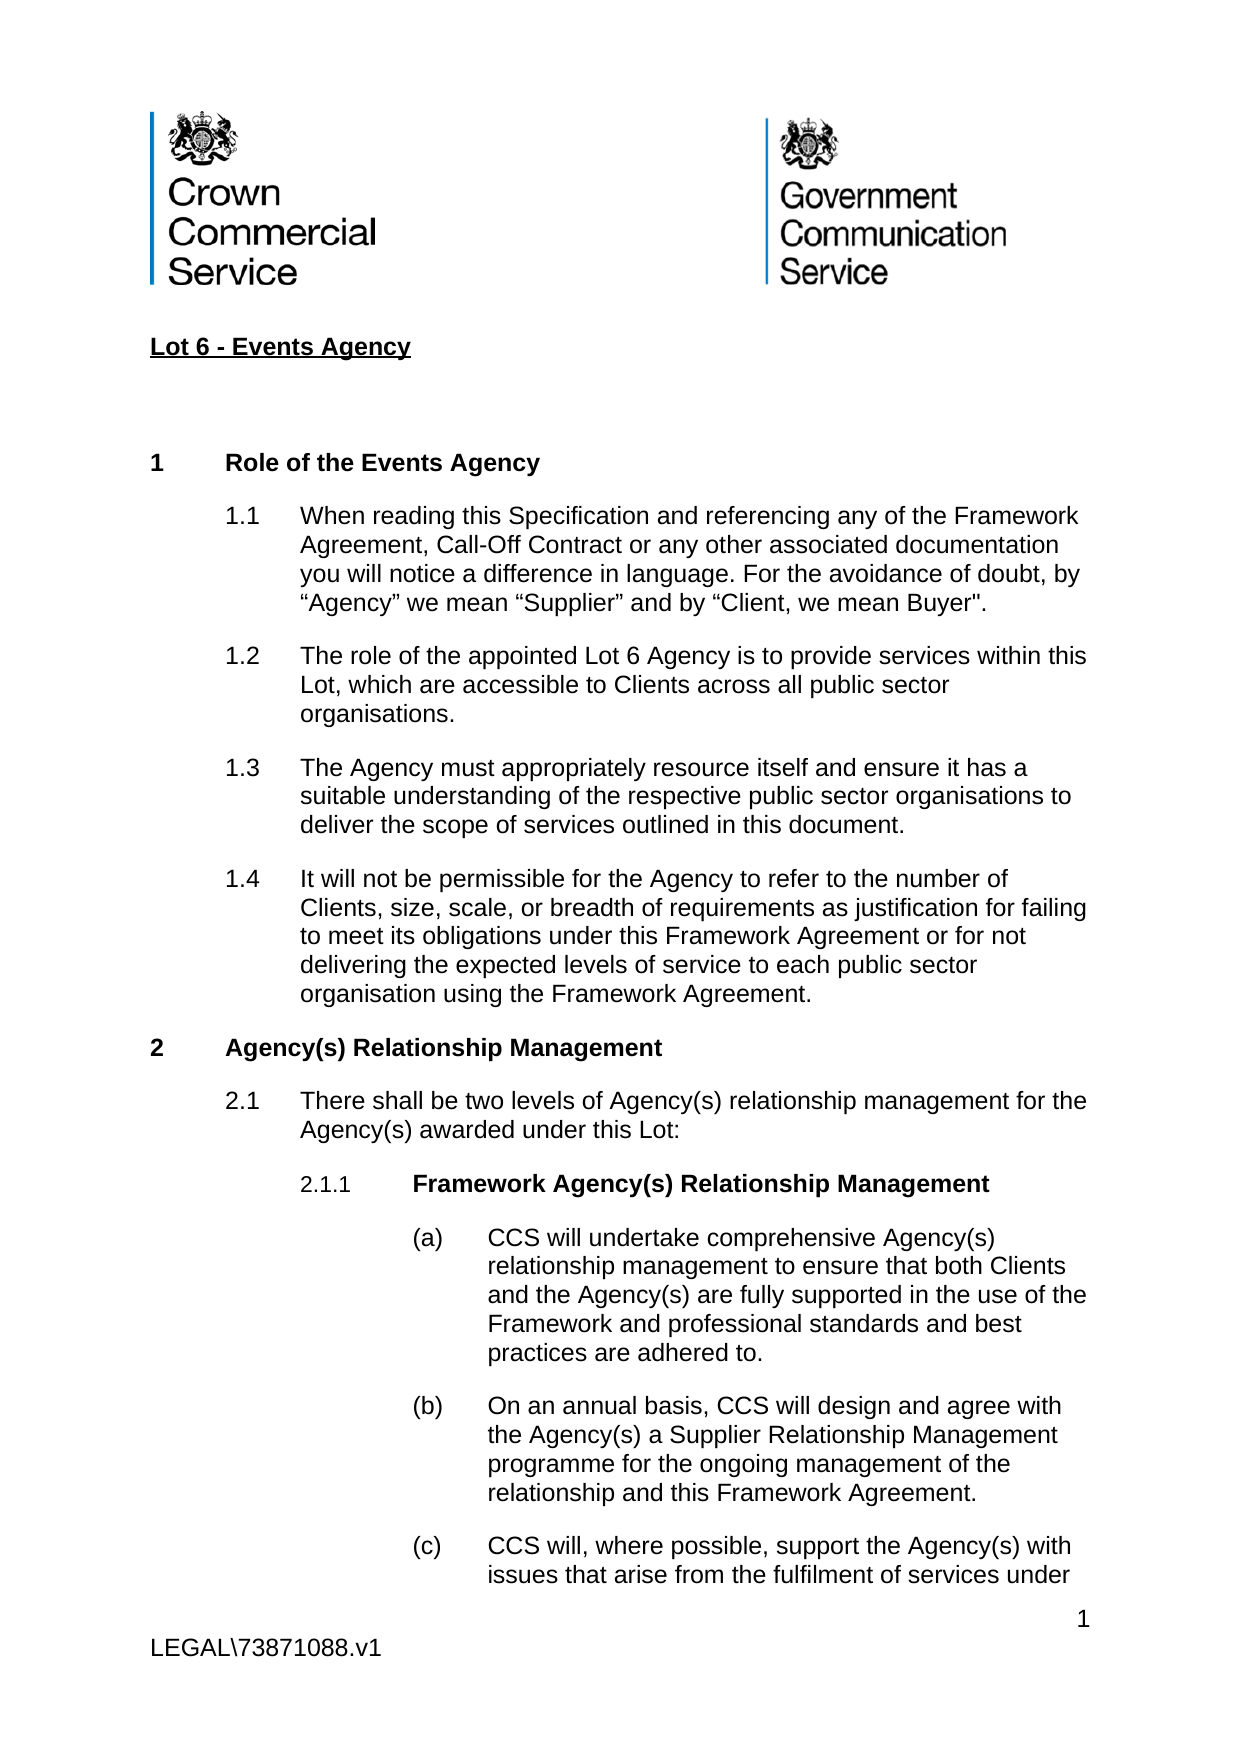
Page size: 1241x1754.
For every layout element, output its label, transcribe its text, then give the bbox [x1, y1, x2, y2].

list CCS will undertake comprehensive Agency(s) relationship management to ensure that both Clients and the Agency(s) are fully supported in the use of the Framework and professional standards and best practices are adhered to. [412, 1223, 1090, 1366]
list Agency(s) Relationship Management [150, 1033, 1090, 1061]
list On an annual basis, CCS will design and agree with the Agency(s) a Supplier Relationship Management programme for the ongoing management of the relationship and this Framework Agreement. [412, 1391, 1090, 1506]
list When reading this Specification and referencing any of the Framework Agreement, Call-Off Contract or any other associated documentation you will notice a difference in language. For the avoidance of doubt, by “Agency” we mean “Supplier” and by “Client, we mean Buyer". [225, 501, 1090, 616]
list CCS will, where possible, support the Agency(s) with issues that arise from the fulfilment of services under [412, 1531, 1090, 1589]
list Framework Agency(s) Relationship Management [300, 1169, 1090, 1198]
list It will not be permissible for the Agency to refer to the number of Clients, size, scale, or breadth of requirements as justification for failing to meet its obligations under this Framework Agreement or for not delivering the expected levels of service to each public sector organisation using the Framework Agreement. [225, 864, 1090, 1008]
list There shall be two levels of Agency(s) relationship management for the Agency(s) awarded under this Lot: [225, 1086, 1090, 1144]
list The role of the appointed Lot 6 Agency is to provide services within this Lot, which are accessible to Clients across all public sector organisations. [225, 641, 1090, 728]
text Lot 6 - Events Agency [150, 332, 1090, 360]
list Role of the Events Agency [150, 448, 1090, 476]
list The Agency must appropriately resource itself and ensure it has a suitable understanding of the respective public sector organisations to deliver the scope of services outlined in this document. [225, 753, 1090, 839]
